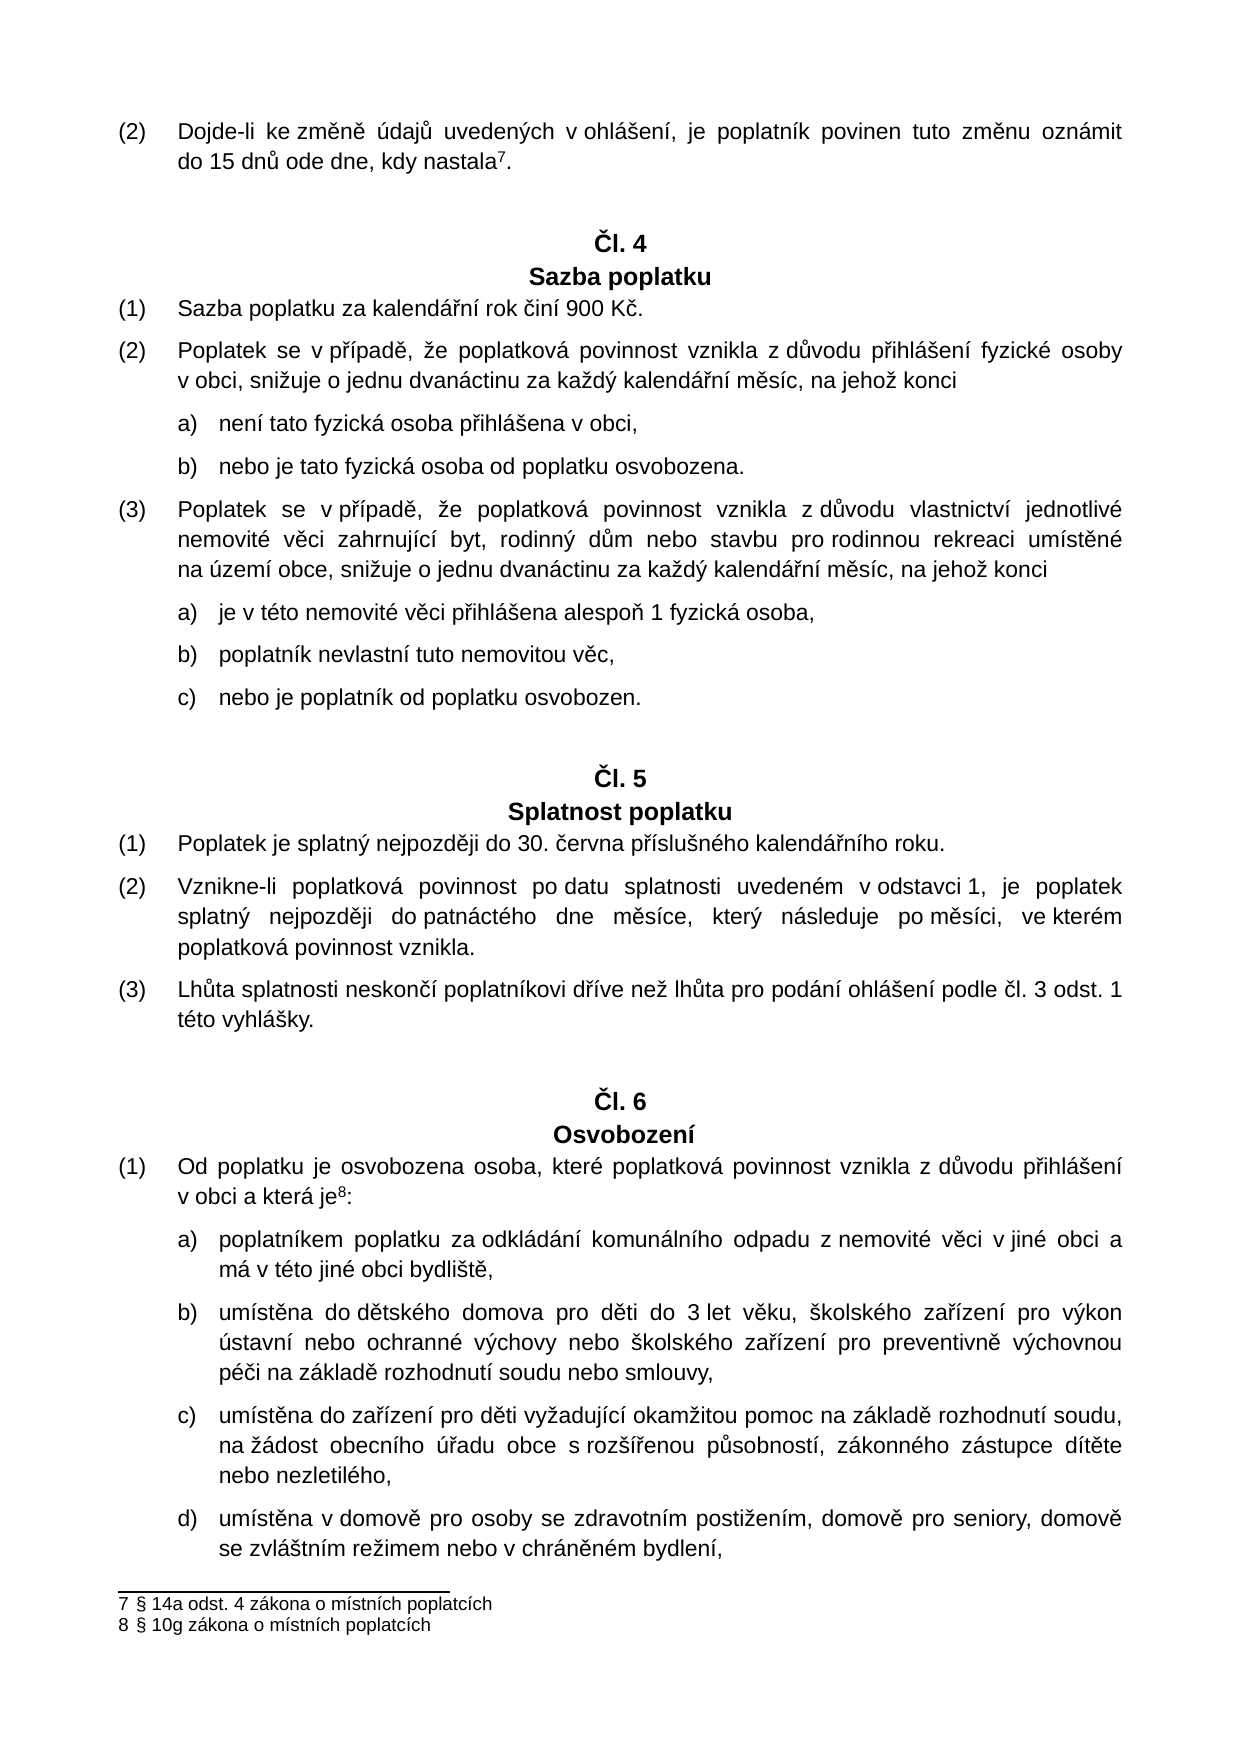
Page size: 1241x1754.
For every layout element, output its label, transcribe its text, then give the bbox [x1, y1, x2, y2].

list Poplatek se v případě, že poplatková povinnost vznikla z důvodu přihlášení fyzické osoby v obci, snižuje o jednu dvanáctinu za každý kalendářní měsíc, na jehož konci [118, 337, 1122, 394]
list § 10g zákona o místních poplatcích [118, 1614, 1122, 1635]
list Od poplatku je osvobozena osoba, které poplatková povinnost vznikla z důvodu přihlášení v obci a která je: [118, 1153, 1122, 1209]
list Poplatek je splatný nejpozději do 30. června příslušného kalendářního roku. [118, 830, 1122, 857]
list umístěna v domově pro osoby se zdravotním postižením, domově pro seniory, domově se zvláštním režimem nebo v chráněném bydlení, [177, 1505, 1122, 1561]
list umístěna do dětského domova pro děti do 3 let věku, školského zařízení pro výkon ústavní nebo ochranné výchovy nebo školského zařízení pro preventivně výchovnou péči na základě rozhodnutí soudu nebo smlouvy, [177, 1298, 1122, 1385]
list Vznikne-li poplatková povinnost po datu splatnosti uvedeném v odstavci 1, je poplatek splatný nejpozději do patnáctého dne měsíce, který následuje po měsíci, ve kterém poplatková povinnost vznikla. [118, 873, 1122, 960]
list Poplatek se v případě, že poplatková povinnost vznikla z důvodu vlastnictví jednotlivé nemovité věci zahrnující byt, rodinný dům nebo stavbu pro rodinnou rekreaci umístěné na území obce, snižuje o jednu dvanáctinu za každý kalendářní měsíc, na jehož konci [118, 496, 1122, 582]
list nebo je tato fyzická osoba od poplatku osvobozena. [177, 453, 1122, 479]
list Sazba poplatku za kalendářní rok činí 900 Kč. [118, 294, 1122, 321]
list § 14a odst. 4 zákona o místních poplatcích [118, 1592, 1122, 1614]
list poplatník nevlastní tuto nemovitou věc, [177, 641, 1122, 668]
subtitle Čl. 5 Splatnost poplatku [118, 764, 1122, 826]
subtitle Čl. 4 Sazba poplatku [118, 228, 1122, 290]
list je v této nemovité věci přihlášena alespoň 1 fyzická osoba, [177, 599, 1122, 625]
list nebo je poplatník od poplatku osvobozen. [177, 684, 1122, 711]
list není tato fyzická osoba přihlášena v obci, [177, 410, 1122, 437]
subtitle Čl. 6 Osvobození [118, 1087, 1122, 1148]
list Lhůta splatnosti neskončí poplatníkovi dříve než lhůta pro podání ohlášení podle čl. 3 odst. 1 této vyhlášky. [118, 976, 1122, 1033]
list Dojde-li ke změně údajů uvedených v ohlášení, je poplatník povinen tuto změnu oznámit do 15 dnů ode dne, kdy nastala. [118, 118, 1122, 175]
list poplatníkem poplatku za odkládání komunálního odpadu z nemovité věci v jiné obci a má v této jiné obci bydliště, [177, 1226, 1122, 1282]
list umístěna do zařízení pro děti vyžadující okamžitou pomoc na základě rozhodnutí soudu, na žádost obecního úřadu obce s rozšířenou působností, zákonného zástupce dítěte nebo nezletilého, [177, 1402, 1122, 1488]
